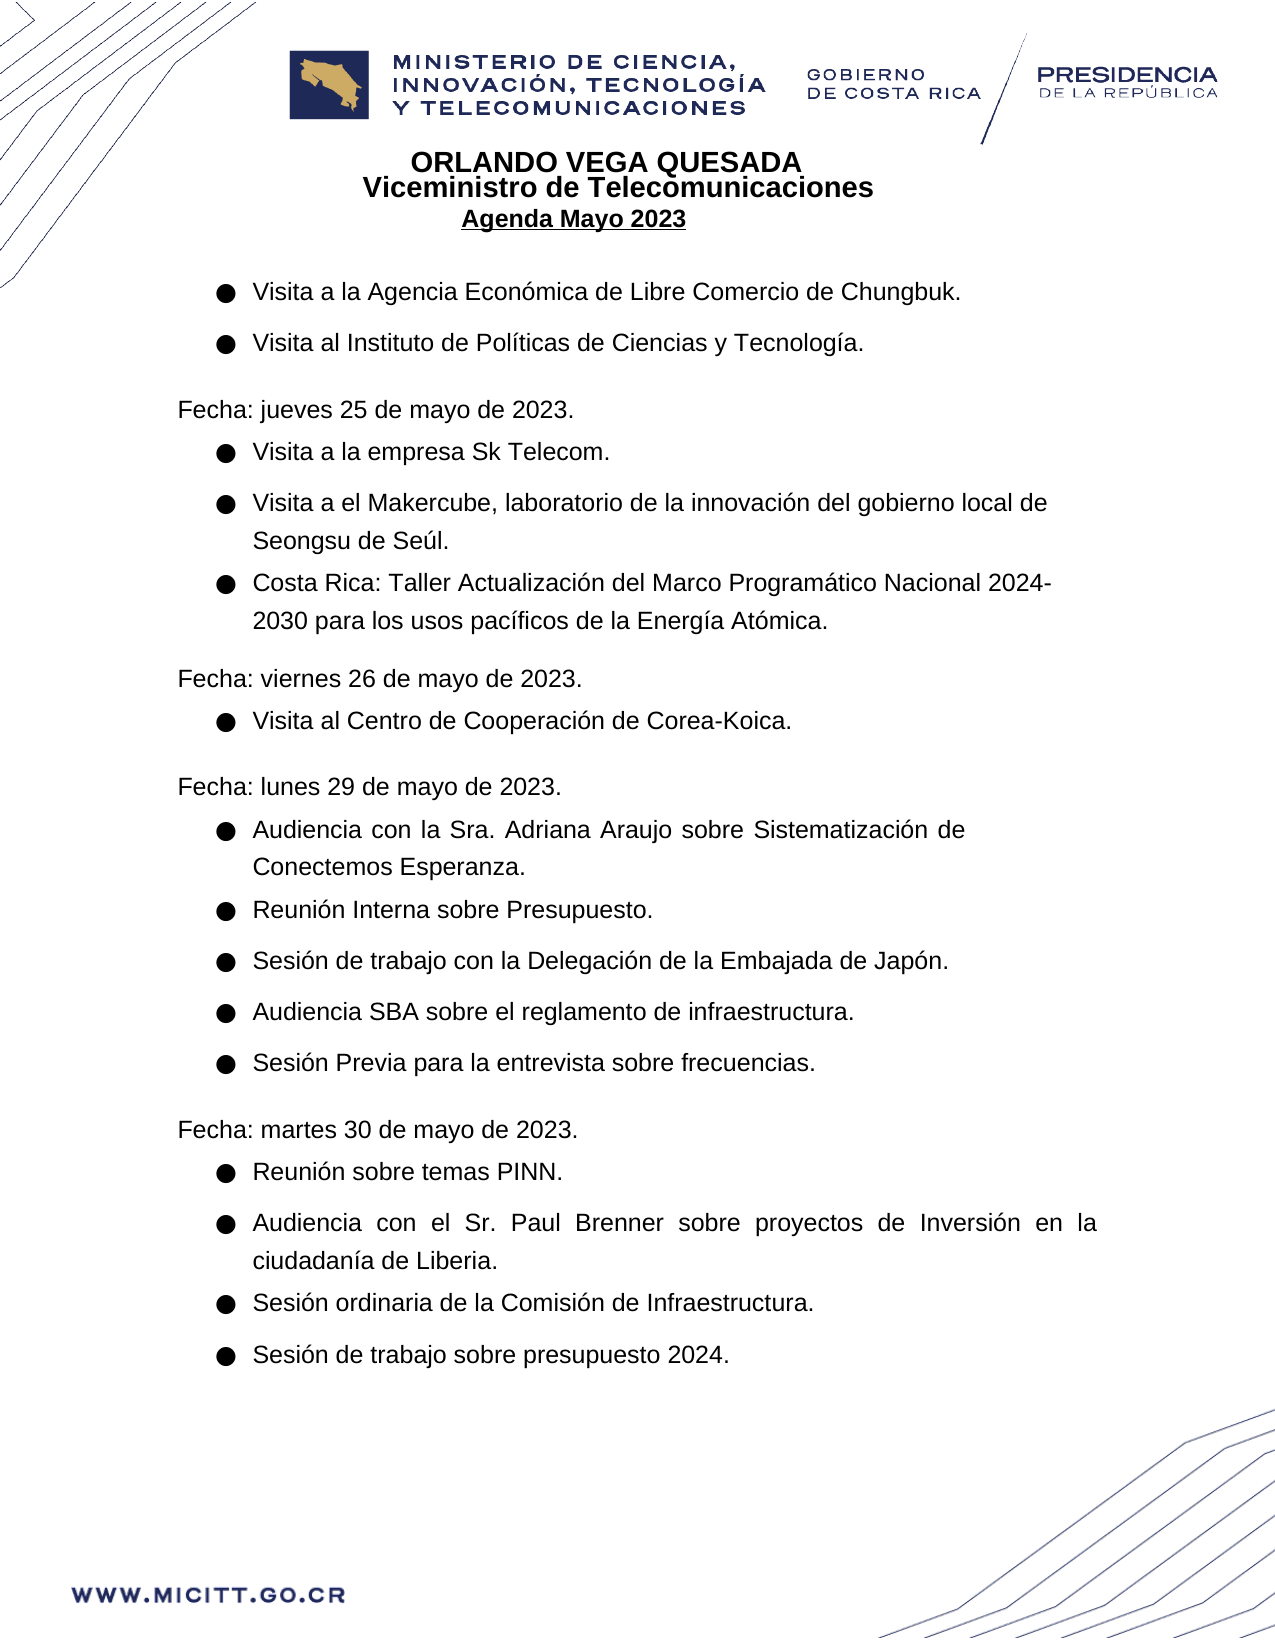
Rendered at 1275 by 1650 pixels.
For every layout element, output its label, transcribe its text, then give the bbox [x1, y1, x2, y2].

list Sesión de trabajo con la Delegación de la Embajada de Japón. [215, 932, 966, 983]
list Visita a la Agencia Económica de Libre Comercio de Chungbuk. [215, 263, 1098, 315]
list Audiencia con el Sr. Paul Brenner sobre proyectos de Inversión en la ciudadanía de Liberia. [215, 1195, 1098, 1275]
text Fecha: martes 30 de mayo de 2023. [177, 1115, 1098, 1143]
list Visita al Centro de Cooperación de Corea-Koica. [215, 692, 966, 743]
text Fecha: viernes 26 de mayo de 2023. [177, 663, 1098, 692]
picture [0, 2, 1218, 288]
list Audiencia SBA sobre el reglamento de infraestructura. [215, 983, 966, 1035]
list Reunión Interna sobre Presupuesto. [215, 881, 966, 932]
list Reunión sobre temas PINN. [215, 1143, 1098, 1195]
list Visita a la empresa Sk Telecom. [215, 423, 1098, 475]
list Costa Rica: Taller Actualización del Marco Programático Nacional 2024-2030 para los usos pacíficos de la Energía Atómica. [215, 555, 1098, 635]
list Sesión Previa para la entrevista sobre frecuencias. [215, 1035, 966, 1086]
list Sesión de trabajo sobre presupuesto 2024. [215, 1326, 1098, 1377]
text Fecha: jueves 25 de mayo de 2023. [177, 395, 1098, 423]
list Visita al Instituto de Políticas de Ciencias y Tecnología. [215, 315, 1098, 366]
list Sesión ordinaria de la Comisión de Infraestructura. [215, 1275, 1098, 1326]
list Audiencia con la Sra. Adriana Araujo sobre Sistematización de Conectemos Esperanza. [215, 801, 966, 881]
list Visita a el Makercube, laboratorio de la innovación del gobierno local de Seongsu de Seúl. [215, 475, 1098, 555]
text Fecha: lunes 29 de mayo de 2023. [177, 772, 1098, 801]
